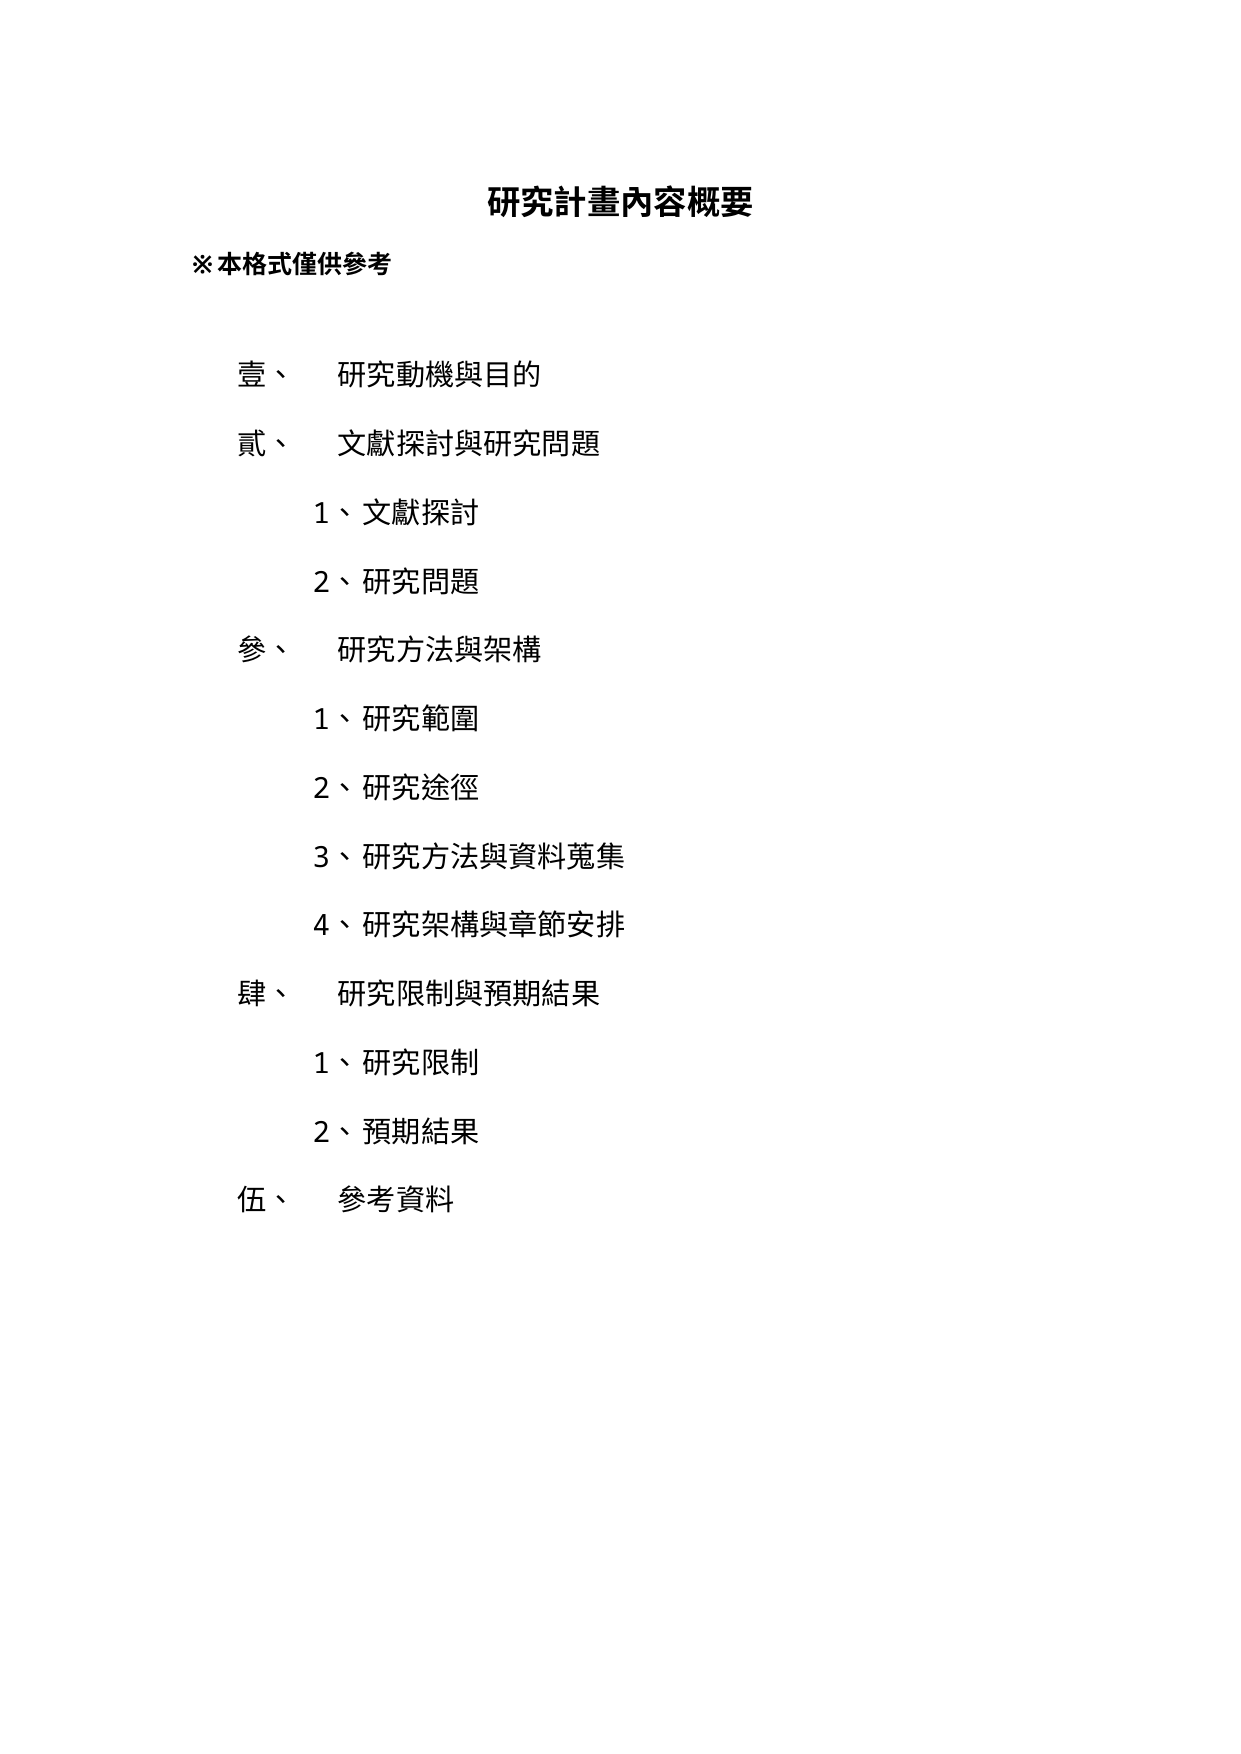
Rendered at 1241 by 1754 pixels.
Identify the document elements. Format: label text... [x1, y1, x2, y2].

list 研究方法與資料蒐集 [312, 827, 1053, 877]
list 研究限制與預期結果 [237, 964, 1053, 1014]
list 研究動機與目的 [237, 346, 1053, 396]
list 研究架構與章節安排 [312, 896, 1053, 946]
list 研究方法與架構 [237, 621, 1053, 671]
list 研究範圍 [312, 689, 1053, 739]
list 文獻探討 [312, 483, 1053, 533]
list 研究問題 [312, 552, 1053, 602]
list 預期結果 [312, 1102, 1053, 1152]
list 研究途徑 [312, 758, 1053, 808]
text ※本格式僅供參考 [187, 221, 1053, 283]
text 研究計畫內容概要 [187, 158, 1053, 221]
list 參考資料 [237, 1171, 1053, 1221]
list 研究限制 [312, 1033, 1053, 1083]
list 文獻探討與研究問題 [237, 414, 1053, 464]
